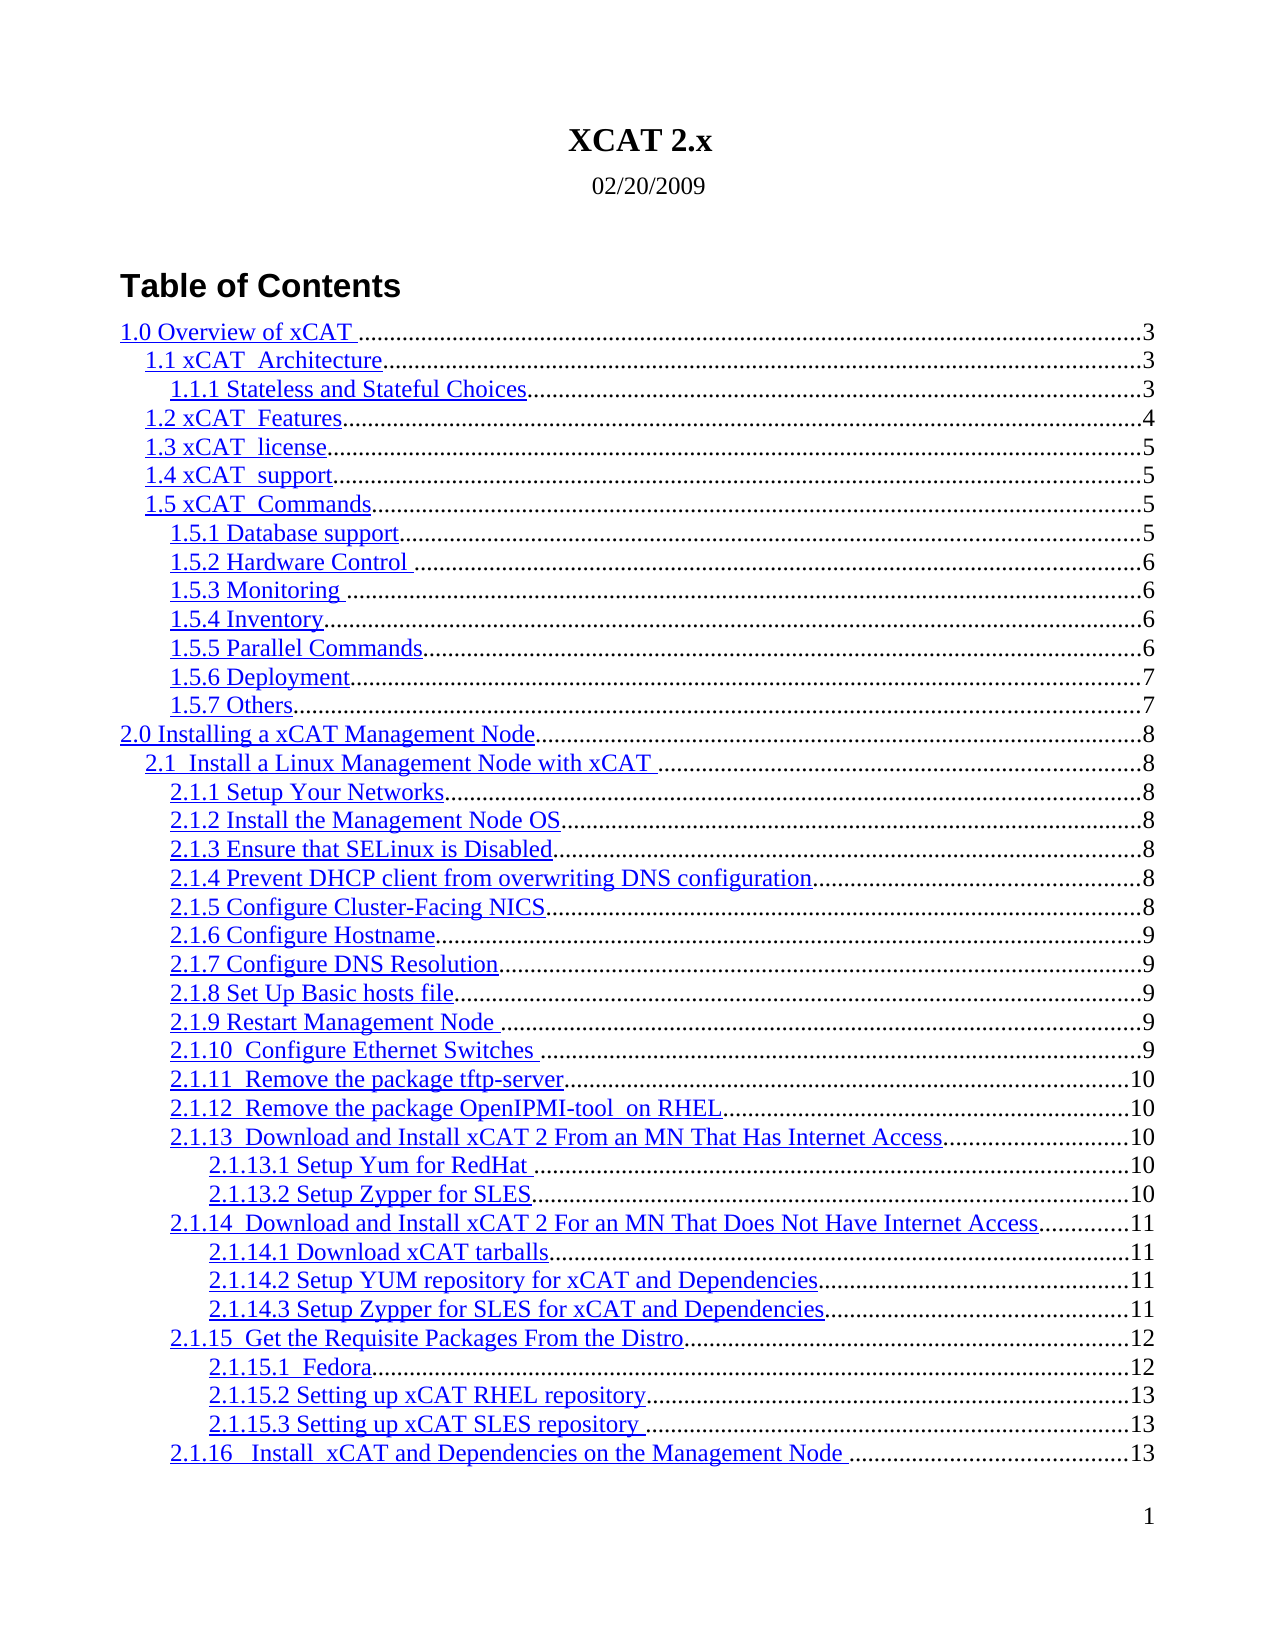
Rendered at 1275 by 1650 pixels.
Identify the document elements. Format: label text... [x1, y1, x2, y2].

text 2.1.2 Install the Management Node OS 8 [170, 806, 1155, 834]
text 1.5.7 Others 7 [170, 691, 1155, 719]
text 2.1.14 Download and Install xCAT 2 For an MN That Does Not Have Internet Access 11 [170, 1208, 1155, 1237]
text 1.5.3 Monitoring 6 [170, 576, 1155, 604]
text 1.5.5 Parallel Commands 6 [170, 633, 1155, 662]
text 2.1.14.3 Setup Zypper for SLES for xCAT and Dependencies 11 [208, 1294, 1155, 1323]
text 02/20/2009 [120, 171, 1155, 199]
text 2.1.14.2 Setup YUM repository for xCAT and Dependencies 11 [208, 1266, 1155, 1294]
text 2.1.11 Remove the package tftp-server 10 [170, 1064, 1155, 1093]
text 1.5.2 Hardware Control 6 [170, 547, 1155, 576]
text 2.1.12 Remove the package OpenIPMI-tool on RHEL 10 [170, 1093, 1155, 1122]
text 1.5.1 Database support 5 [170, 518, 1155, 547]
text 2.1.3 Ensure that SELinux is Disabled 8 [170, 834, 1155, 863]
text 2.1.4 Prevent DHCP client from overwriting DNS configuration 8 [170, 863, 1155, 892]
text 1.5.6 Deployment 7 [170, 662, 1155, 691]
text 2.1.7 Configure DNS Resolution 9 [170, 949, 1155, 978]
text 2.1.10 Configure Ethernet Switches 9 [170, 1036, 1155, 1064]
text 2.1.15.2 Setting up xCAT RHEL repository 13 [208, 1381, 1155, 1409]
text XCAT 2.x [120, 120, 1155, 158]
text 2.1 Install a Linux Management Node with xCAT 8 [145, 748, 1155, 777]
text 1.2 xCAT Features 4 [145, 403, 1155, 432]
text 2.1.6 Configure Hostname 9 [170, 921, 1155, 949]
text 1.1 xCAT Architecture 3 [145, 346, 1155, 374]
text 1.3 xCAT license 5 [145, 432, 1155, 461]
text 2.1.5 Configure Cluster-Facing NICS 8 [170, 892, 1155, 921]
text 2.1.13.1 Setup Yum for RedHat 10 [208, 1151, 1155, 1179]
text 2.1.13.2 Setup Zypper for SLES 10 [208, 1179, 1155, 1208]
text 2.1.16 Install xCAT and Dependencies on the Management Node 13 [170, 1438, 1155, 1467]
text 2.1.1 Setup Your Networks 8 [170, 777, 1155, 806]
text 1.1.1 Stateless and Stateful Choices 3 [170, 374, 1155, 403]
text 2.1.15.3 Setting up xCAT SLES repository 13 [208, 1409, 1155, 1438]
text 2.1.15.1 Fedora 12 [208, 1352, 1155, 1381]
text 1.5.4 Inventory 6 [170, 604, 1155, 633]
text 1.4 xCAT support 5 [145, 461, 1155, 489]
text 2.1.9 Restart Management Node 9 [170, 1007, 1155, 1036]
text 2.1.14.1 Download xCAT tarballs 11 [208, 1237, 1155, 1266]
text 2.1.15 Get the Requisite Packages From the Distro 12 [170, 1323, 1155, 1352]
text 1.5 xCAT Commands 5 [145, 489, 1155, 518]
text 1.0 Overview of xCAT 3 [120, 317, 1155, 346]
text 2.1.8 Set Up Basic hosts file 9 [170, 978, 1155, 1007]
text 2.0 Installing a xCAT Management Node 8 [120, 719, 1155, 748]
text 2.1.13 Download and Install xCAT 2 From an MN That Has Internet Access 10 [170, 1122, 1155, 1151]
subtitle Table of Contents [120, 266, 1155, 304]
